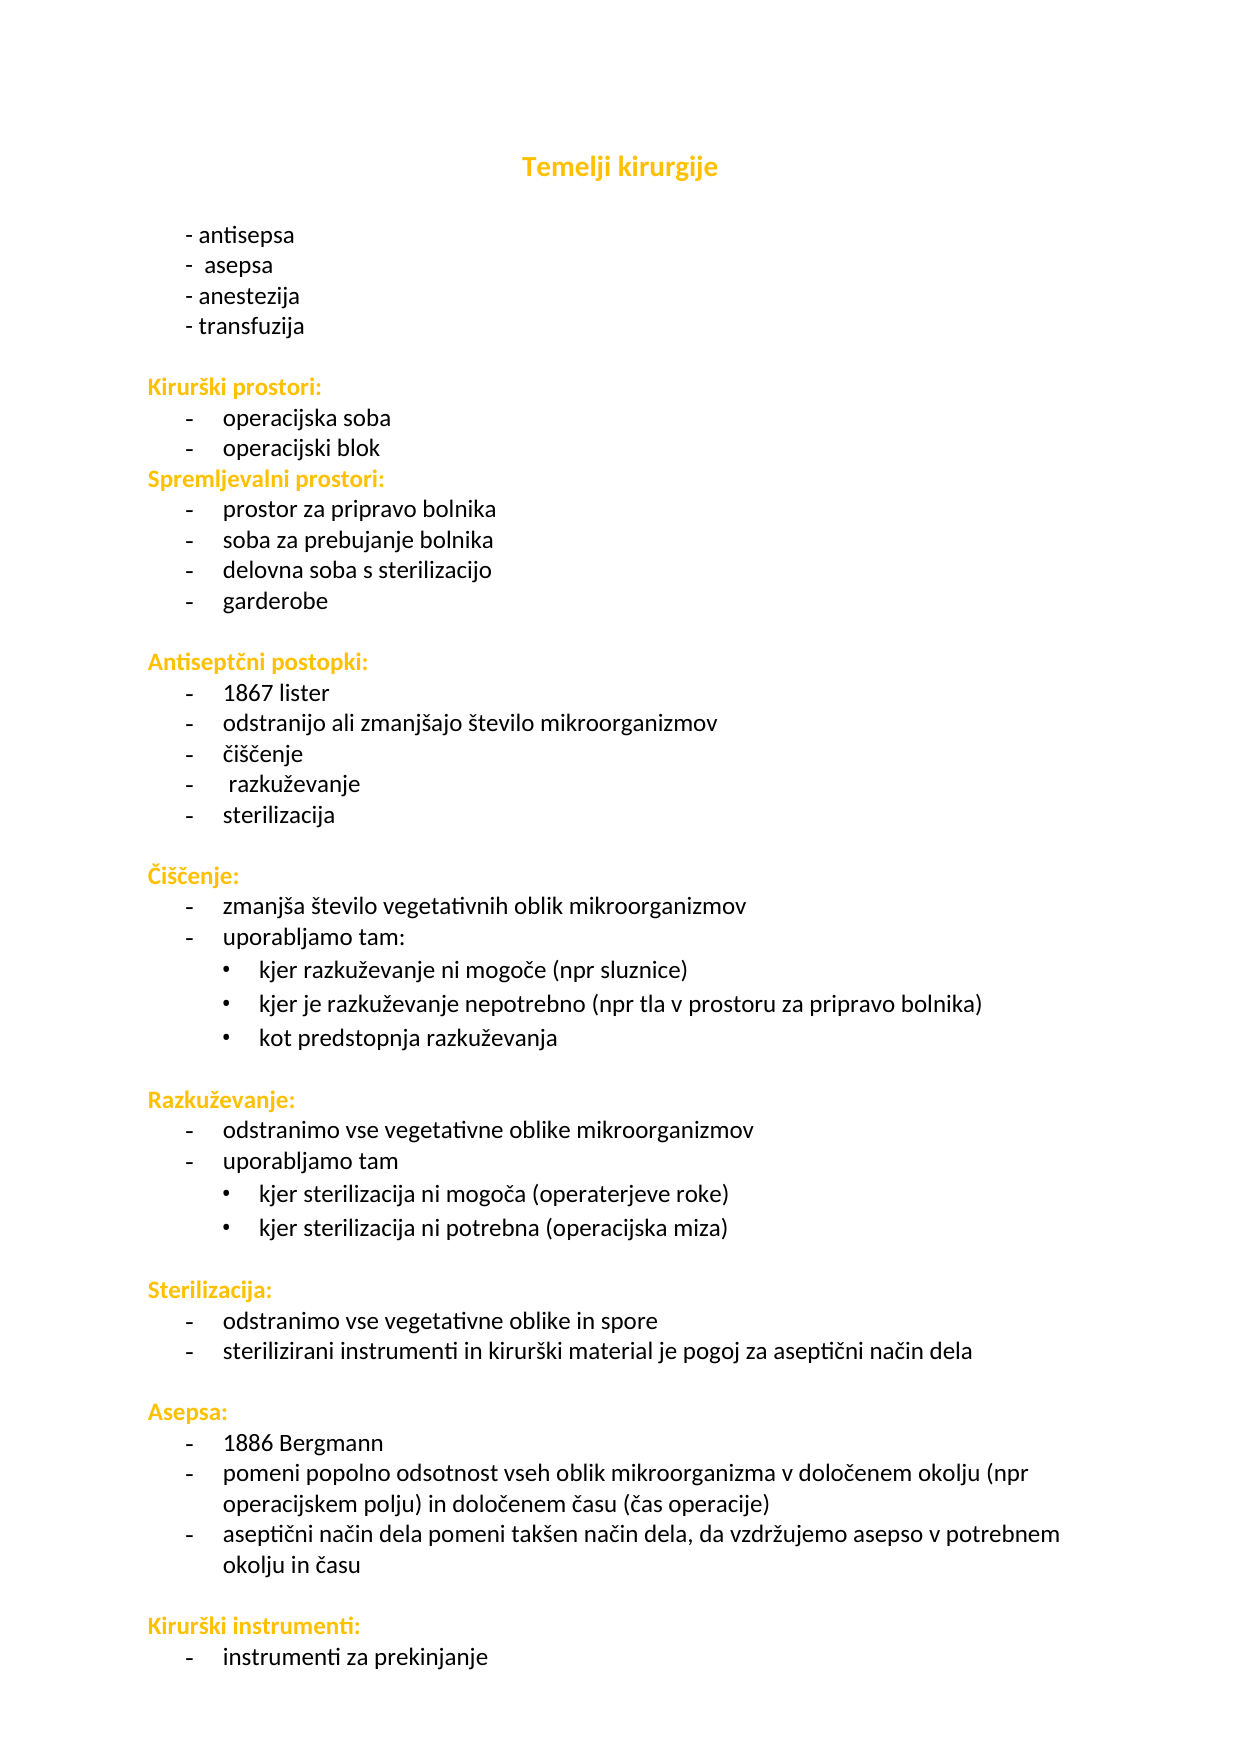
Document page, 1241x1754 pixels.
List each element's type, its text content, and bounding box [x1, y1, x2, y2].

text Razkuževanje: [148, 1084, 1093, 1115]
text - antisepsa [185, 219, 1093, 249]
list instrumenti za prekinjanje [185, 1641, 1093, 1671]
list garderobe [185, 585, 1093, 616]
list pomeni popolno odsotnost vseh oblik mikroorganizma v določenem okolju (npr operacijskem polju) in določenem času (čas operacije) [185, 1457, 1093, 1518]
text - transfuzija [185, 311, 1093, 341]
text Temelji kirurgije [148, 148, 1093, 183]
text Sterilizacija: [148, 1274, 1093, 1305]
list soba za prebujanje bolnika [185, 524, 1093, 555]
list odstranimo vse vegetativne oblike in spore [185, 1305, 1093, 1335]
list odstranimo vse vegetativne oblike mikroorganizmov [185, 1115, 1093, 1145]
list kjer sterilizacija ni potrebna (operacijska miza) [221, 1210, 1093, 1244]
text - asepsa [185, 249, 1093, 280]
list kjer je razkuževanje nepotrebno (npr tla v prostoru za pripravo bolnika) [221, 986, 1093, 1019]
list sterilizacija [185, 799, 1093, 829]
list uporabljamo tam: [185, 921, 1093, 951]
text Antiseptčni postopki: [148, 646, 1093, 677]
list kot predstopnja razkuževanja [221, 1019, 1093, 1054]
list odstranijo ali zmanjšajo število mikroorganizmov [185, 707, 1093, 738]
list operacijska soba [185, 402, 1093, 433]
list operacijski blok [185, 433, 1093, 463]
list delovna soba s sterilizacijo [185, 555, 1093, 585]
list prostor za pripravo bolnika [185, 494, 1093, 524]
text Čiščenje: [148, 860, 1093, 890]
list aseptični način dela pomeni takšen način dela, da vzdržujemo asepso v potrebnem okolju in času [185, 1518, 1093, 1579]
list uporabljamo tam [185, 1145, 1093, 1176]
list zmanjša število vegetativnih oblik mikroorganizmov [185, 890, 1093, 921]
text Kirurški instrumenti: [148, 1610, 1093, 1641]
text - anestezija [185, 280, 1093, 311]
text Spremljevalni prostori: [148, 463, 1093, 494]
text Asepsa: [148, 1396, 1093, 1427]
list sterilizirani instrumenti in kirurški material je pogoj za aseptični način dela [185, 1335, 1093, 1366]
list 1886 Bergmann [185, 1427, 1093, 1457]
list kjer razkuževanje ni mogoče (npr sluznice) [221, 951, 1093, 986]
list kjer sterilizacija ni mogoča (operaterjeve roke) [221, 1176, 1093, 1210]
list razkuževanje [185, 768, 1093, 799]
text Kirurški prostori: [148, 372, 1093, 402]
list 1867 lister [185, 677, 1093, 707]
list čiščenje [185, 738, 1093, 768]
